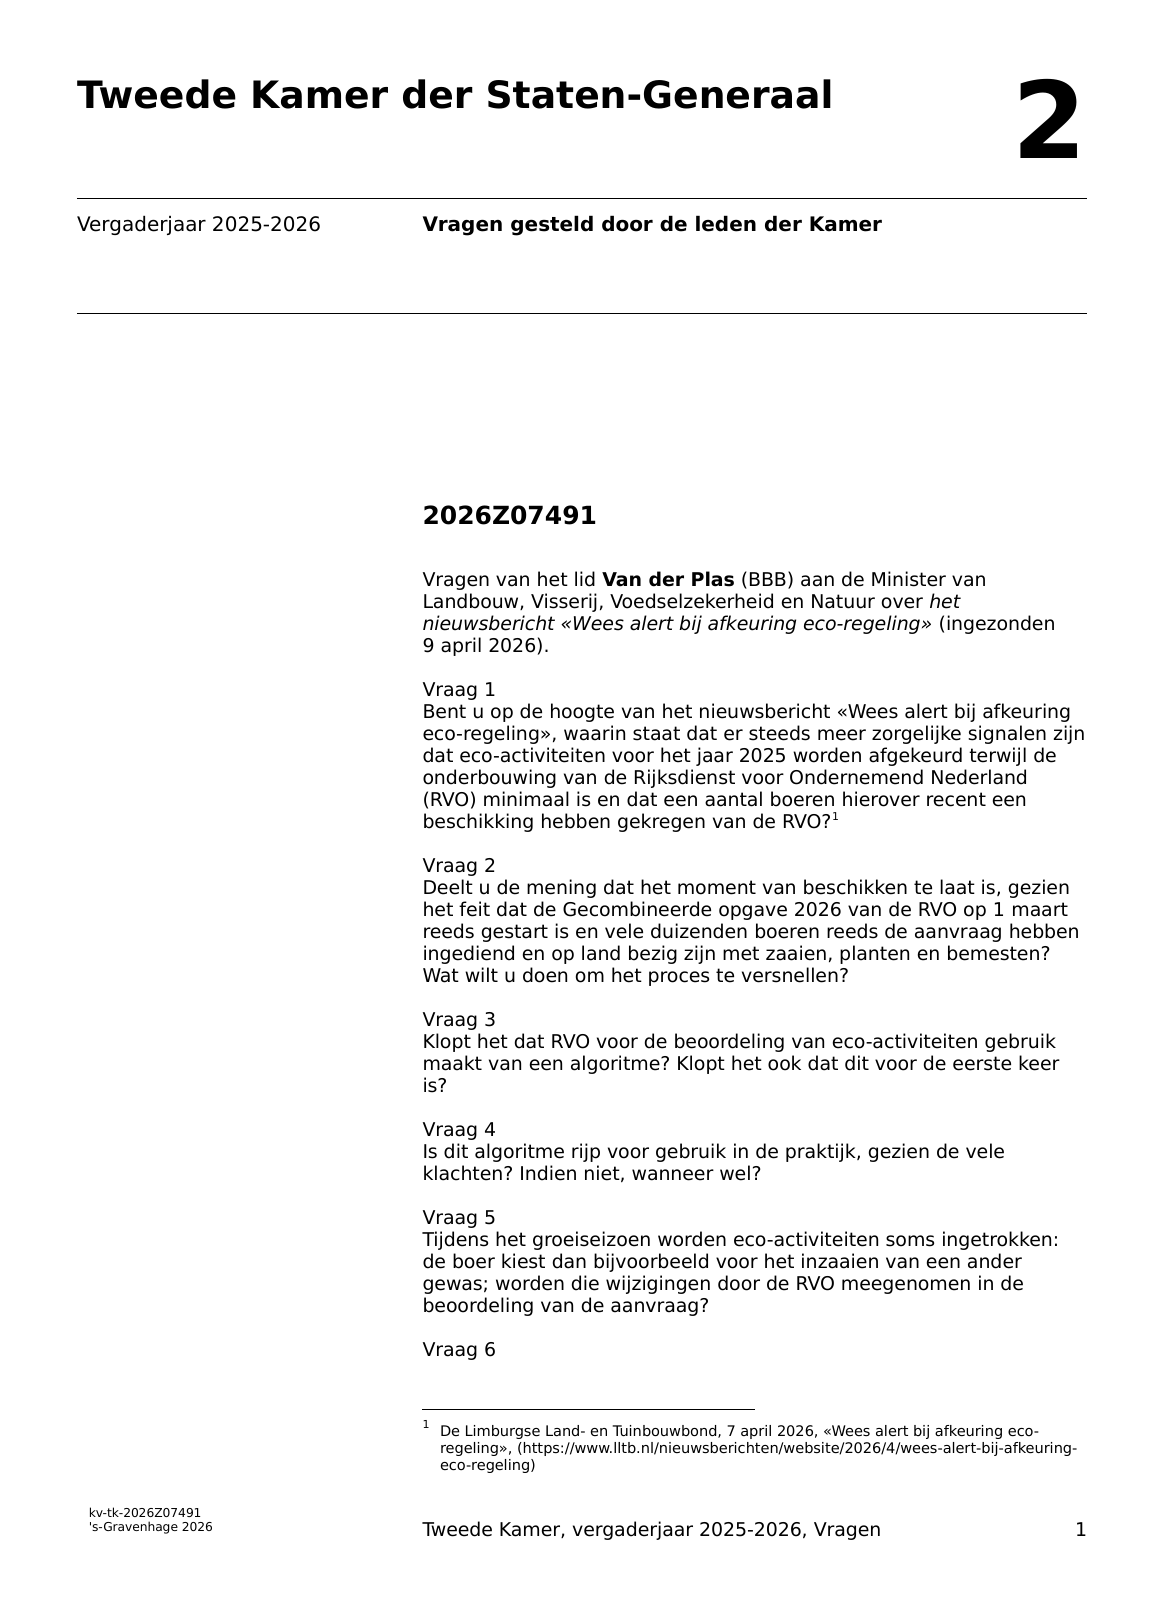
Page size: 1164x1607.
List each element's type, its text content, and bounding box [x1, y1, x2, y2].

text Vraag 2 [422, 855, 1087, 877]
text Vraag 1 [422, 679, 1087, 701]
table_header Tweede Kamer der Staten-Generaal [77, 59, 886, 198]
text Vraag 6 [422, 1339, 1087, 1361]
text Vraag 3 [422, 1009, 1087, 1031]
text Vraag 5 [422, 1207, 1087, 1229]
text Deelt u de mening dat het moment van beschikken te laat is, gezien het feit dat de Gecombineerde opgave 2026 van de RVO op 1 maart reeds gestart is en vele duizenden boeren reeds de aanvraag hebben ingediend en op land bezig zijn met zaaien, planten en bemesten? Wat wilt u doen om het proces te versnellen? [422, 877, 1087, 987]
table_cell Vragen gesteld door de leden der Kamer [422, 199, 1087, 313]
text Bent u op de hoogte van het nieuwsbericht «Wees alert bij afkeuring eco-regeling», waarin staat dat er steeds meer zorgelijke signalen zijn dat eco-activiteiten voor het jaar 2025 worden afgekeurd terwijl de onderbouwing van de Rijksdienst voor Ondernemend Nederland (RVO) minimaal is en dat een aantal boeren hierover recent een beschikking hebben gekregen van de RVO? [422, 701, 1087, 833]
text Tijdens het groeiseizoen worden eco-activiteiten soms ingetrokken: de boer kiest dan bijvoorbeeld voor het inzaaien van een ander gewas; worden die wijzigingen door de RVO meegenomen in de beoordeling van de aanvraag? [422, 1229, 1087, 1317]
text kv-tk-2026Z07491 [88, 1506, 323, 1520]
text 2026Z07491 [422, 501, 1087, 531]
text De Limburgse Land- en Tuinbouwbond, 7 april 2026, «Wees alert bij afkeuring eco-regeling», (https://www.lltb.nl/nieuwsberichten/website/2026/4/wees-alert-bij-afkeuring-eco-regeling) [422, 1418, 1087, 1474]
text Vraag 4 [422, 1119, 1087, 1141]
table_cell Vergaderjaar 2025-2026 [77, 199, 422, 313]
text Vragen van het lid Van der Plas (BBB) aan de Minister van Landbouw, Visserij, Voedselzekerheid en Natuur over het nieuwsbericht «Wees alert bij afkeuring eco-regeling» (ingezonden 9 april 2026). [422, 569, 1087, 657]
text Is dit algoritme rijp voor gebruik in de praktijk, gezien de vele klachten? Indien niet, wanneer wel? [422, 1141, 1087, 1185]
text 's-Gravenhage 2026 [88, 1520, 323, 1534]
text Klopt het dat RVO voor de beoordeling van eco-activiteiten gebruik maakt van een algoritme? Klopt het ook dat dit voor de eerste keer is? [422, 1031, 1087, 1097]
table_header 2 [886, 59, 1087, 198]
